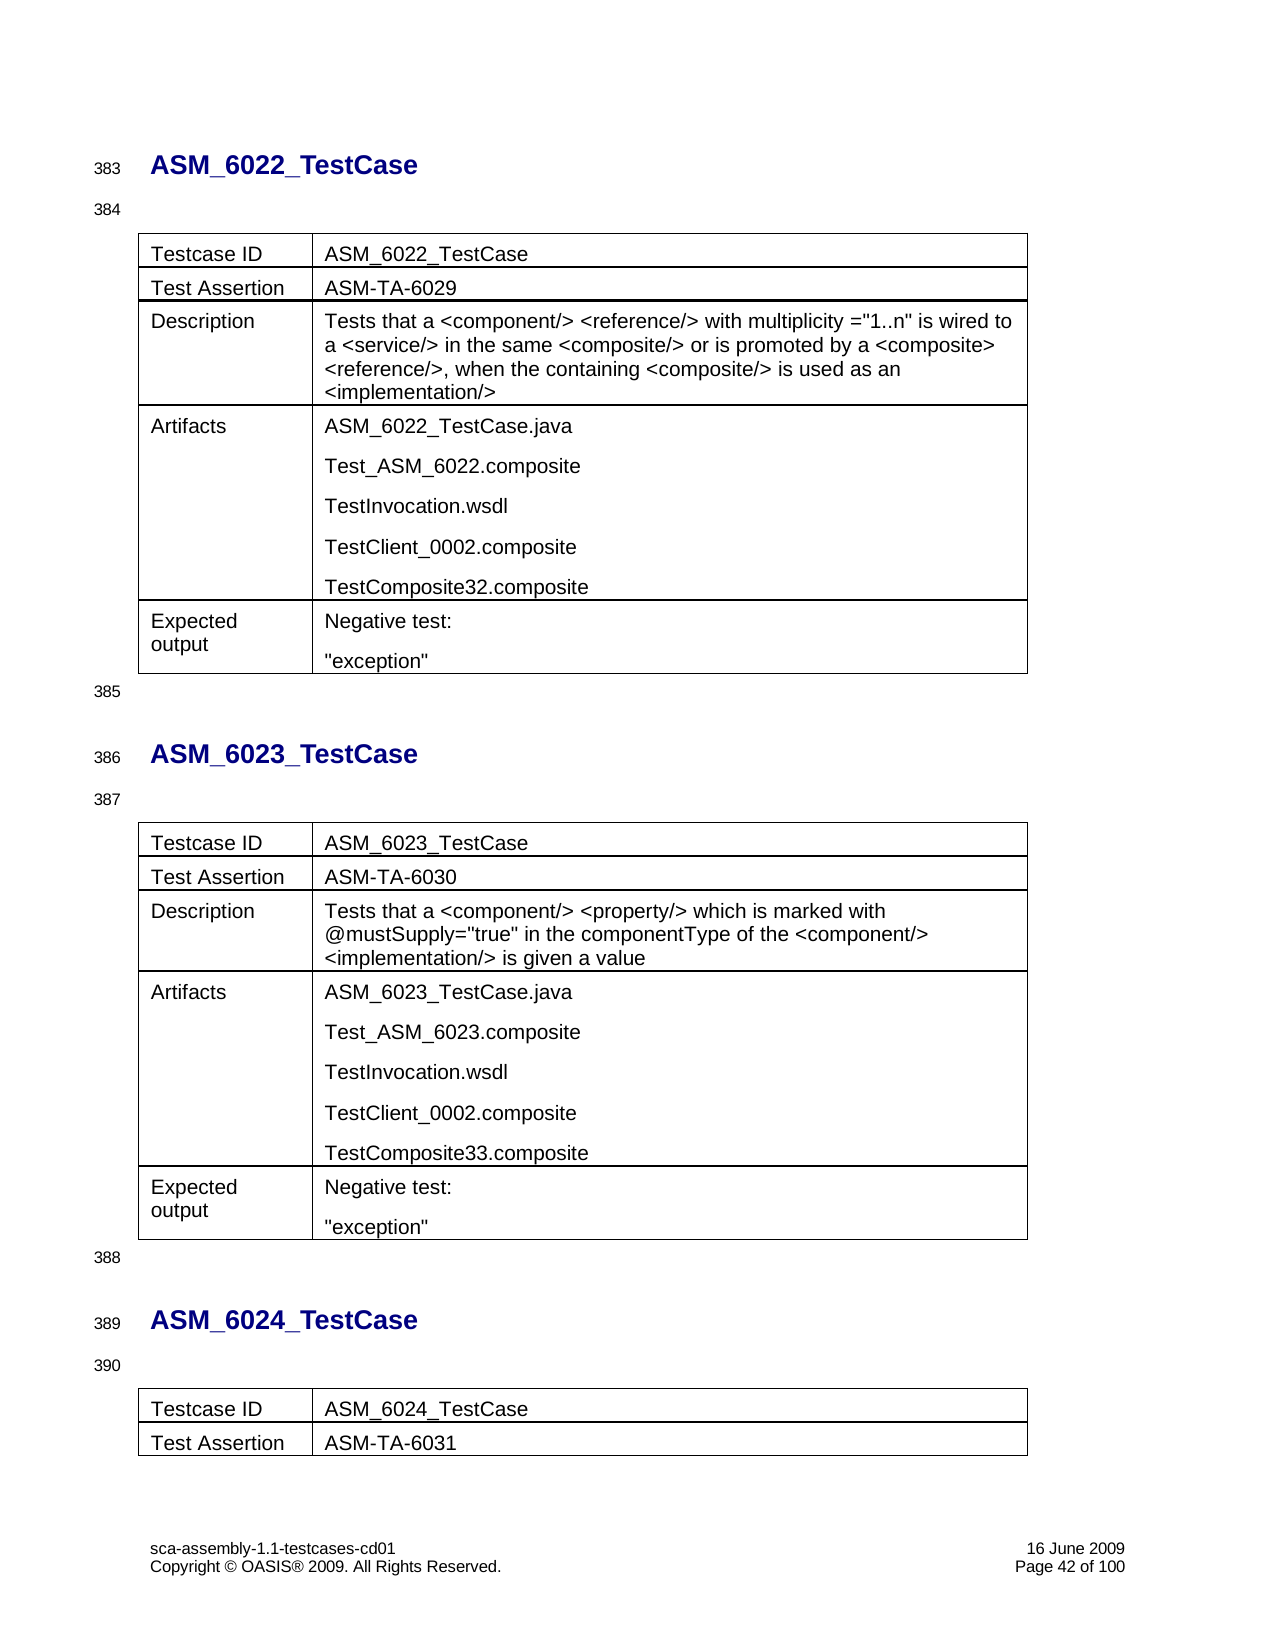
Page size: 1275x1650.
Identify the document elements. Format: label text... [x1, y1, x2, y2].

table_cell Test Assertion [139, 268, 312, 299]
table_cell Test Assertion [139, 857, 312, 889]
table_header ASM_6023_TestCase [313, 823, 1027, 855]
table_cell Tests that a <component/> <reference/> with multiplicity ="1..n" is wired to a <service/> in the same <composite/> or is promoted by a <composite> <reference/>, when the containing <composite/> is used as an <implementation/> [313, 302, 1027, 404]
table_header Testcase ID [139, 234, 312, 266]
subtitle ASM_6024_TestCase [150, 1305, 1125, 1335]
table_cell Artifacts [139, 406, 312, 599]
table_cell Expected output [139, 1167, 312, 1239]
table_cell ASM_6023_TestCase.java Test_ASM_6023.composite TestInvocation.wsdl TestClient_0002.composite TestComposite33.composite [313, 972, 1027, 1165]
table_header ASM_6022_TestCase [313, 234, 1027, 266]
subtitle ASM_6022_TestCase [150, 150, 1125, 180]
table_cell ASM-TA-6029 [313, 268, 1027, 299]
table_cell Tests that a <component/> <property/> which is marked with @mustSupply="true" in the componentType of the <component/> <implementation/> is given a value [313, 891, 1027, 970]
table_cell ASM-TA-6031 [313, 1423, 1027, 1455]
table_cell Expected output [139, 601, 312, 673]
table_cell Negative test: "exception" [313, 1167, 1027, 1239]
table_header Testcase ID [139, 823, 312, 855]
table_header Testcase ID [139, 1389, 312, 1421]
table_cell Negative test: "exception" [313, 601, 1027, 673]
table_cell Description [139, 302, 312, 404]
subtitle ASM_6023_TestCase [150, 739, 1125, 769]
table_cell Description [139, 891, 312, 970]
table_cell Test Assertion [139, 1423, 312, 1455]
table_cell ASM-TA-6030 [313, 857, 1027, 889]
table_cell ASM_6022_TestCase.java Test_ASM_6022.composite TestInvocation.wsdl TestClient_0002.composite TestComposite32.composite [313, 406, 1027, 599]
table_cell Artifacts [139, 972, 312, 1165]
table_header ASM_6024_TestCase [313, 1389, 1027, 1421]
